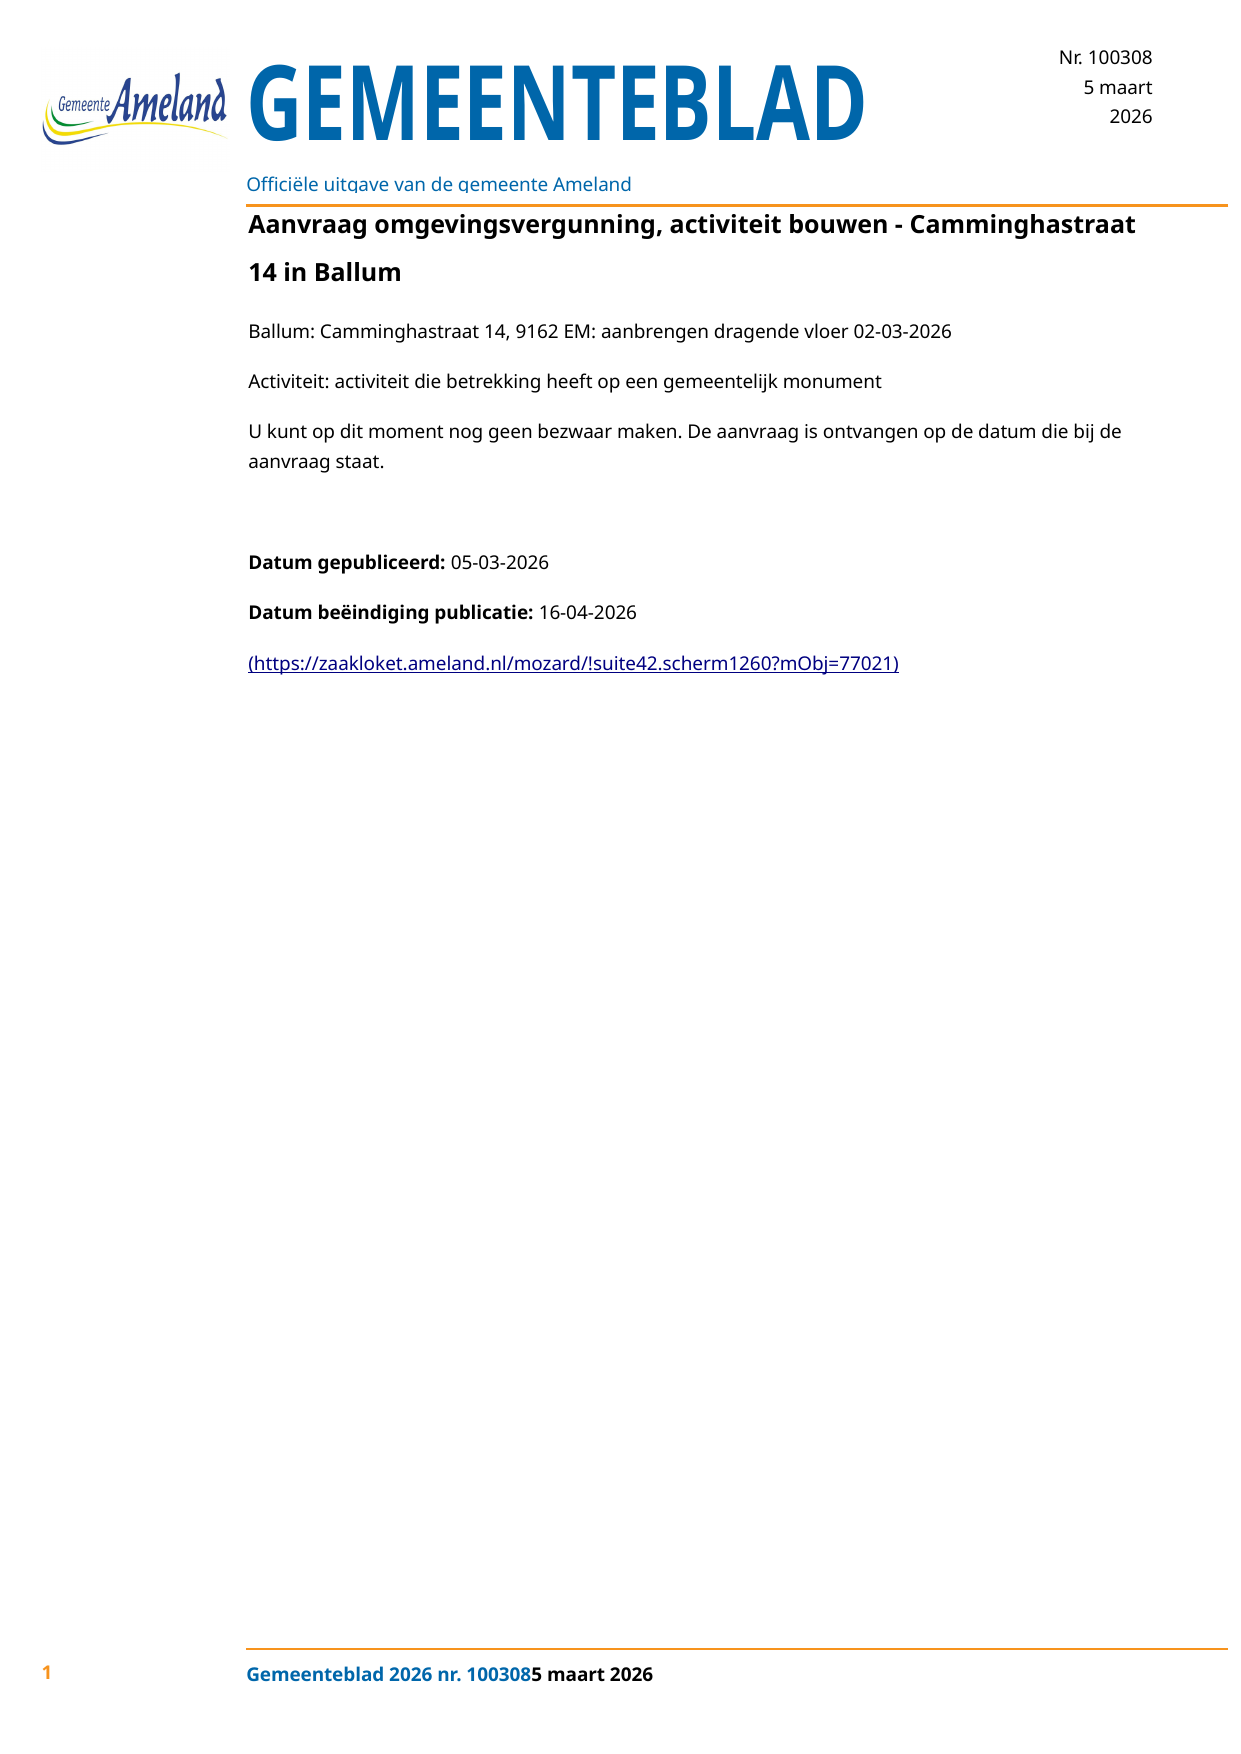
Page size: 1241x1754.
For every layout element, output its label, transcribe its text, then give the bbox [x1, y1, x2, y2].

text (https://zaakloket.ameland.nl/mozard/!suite42.scherm1260?mObj=77021) [248, 650, 1152, 676]
picture [41, 47, 231, 172]
text Aanvraag omgevingsvergunning, activiteit bouwen - Camminghastraat 14 in Ballum [248, 207, 1152, 288]
text Datum beëindiging publicatie: 16-04-2026 [248, 599, 1152, 625]
text Activiteit: activiteit die betrekking heeft op een gemeentelijk monument [248, 368, 1152, 394]
text Datum gepubliceerd: 05-03-2026 [248, 549, 1152, 575]
text U kunt op dit moment nog geen bezwaar maken. De aanvraag is ontvangen op de datum die bij de aanvraag staat. [248, 419, 1152, 474]
text Ballum: Camminghastraat 14, 9162 EM: aanbrengen dragende vloer 02-03-2026 [248, 318, 1152, 344]
